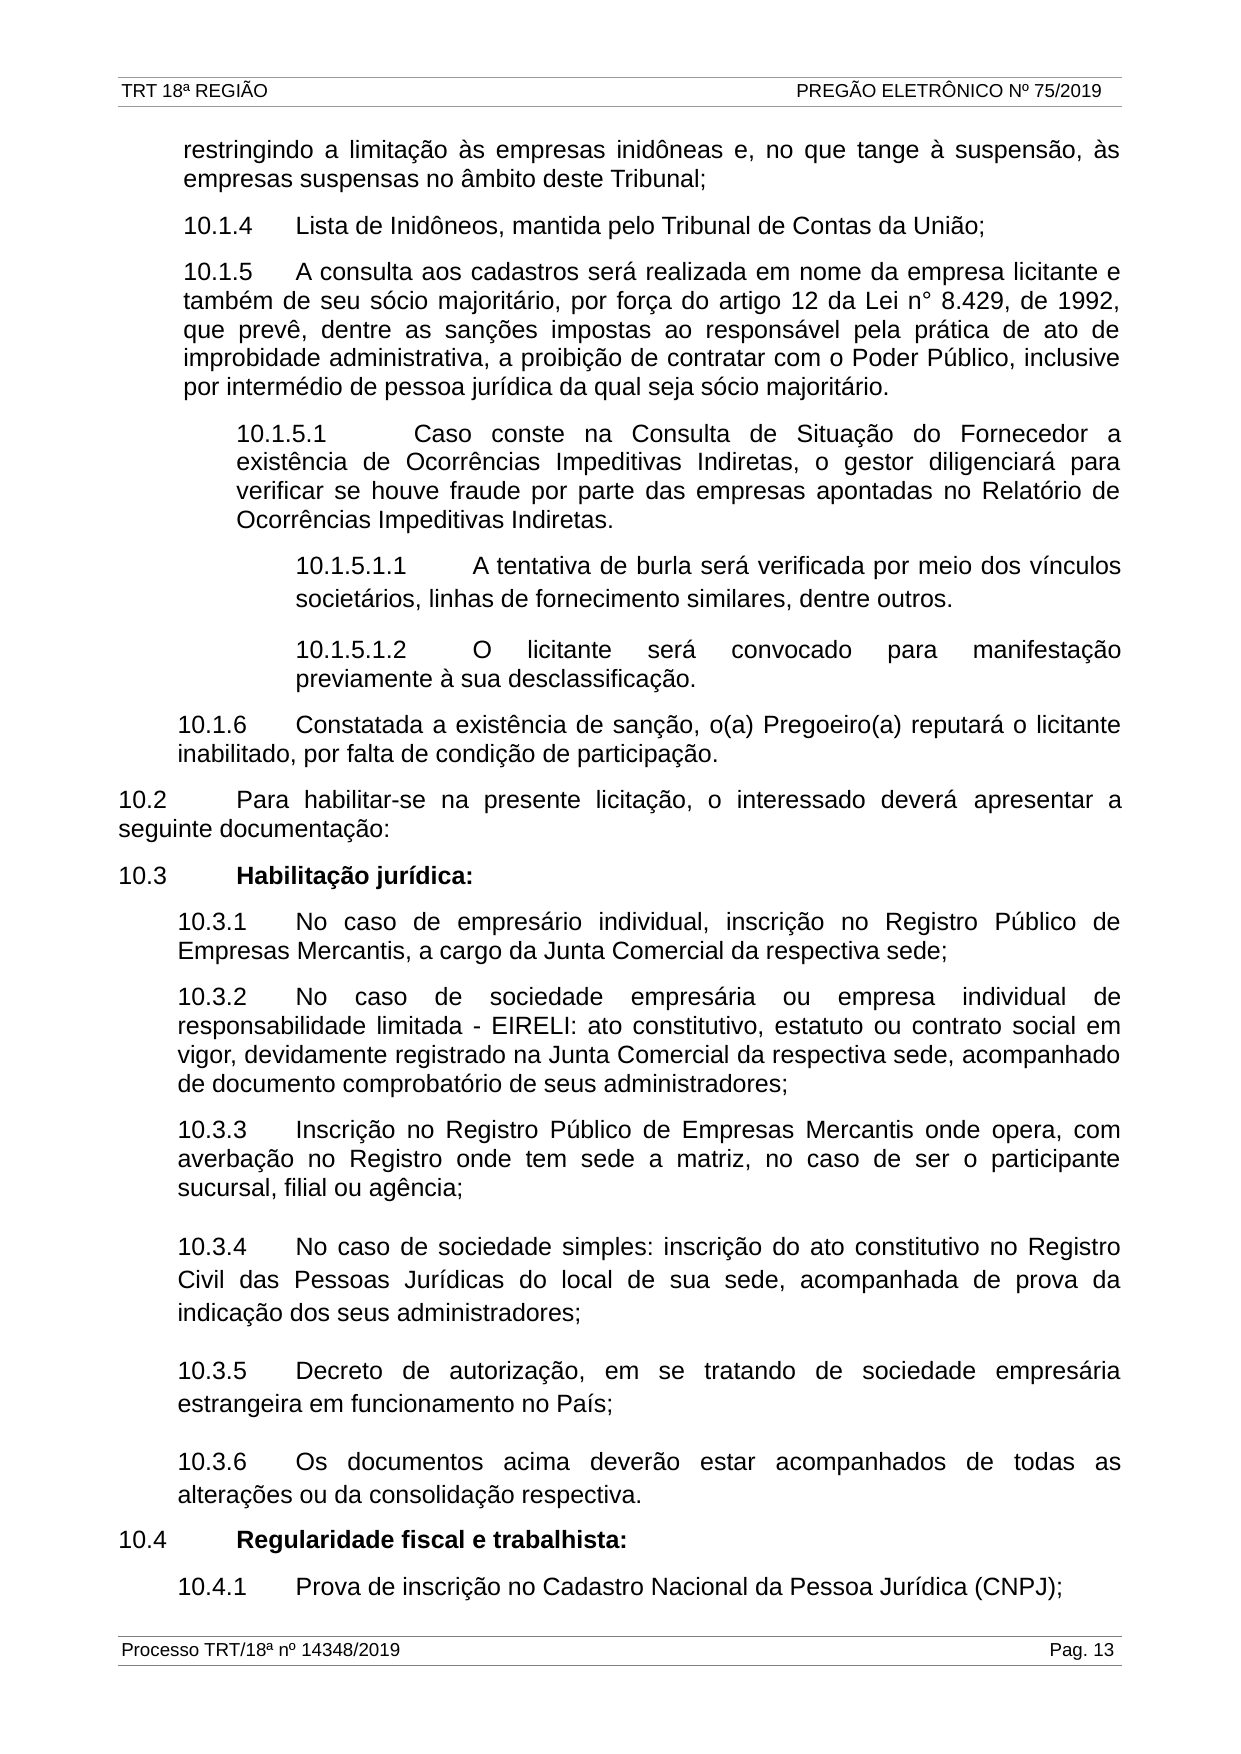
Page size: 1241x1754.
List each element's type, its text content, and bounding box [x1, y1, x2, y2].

list 10.3.5 Decreto de autorização, em se tratando de sociedade empresária estrangeira em funcionamento no País; [177, 1356, 1122, 1417]
text 10.1.4 Lista de Inidôneos, mantida pelo Tribunal de Contas da União; [183, 211, 1122, 239]
text 10.1.5.1.2 O licitante será convocado para manifestação previamente à sua desclassificação. [295, 635, 1122, 693]
text 10.3 Habilitação jurídica: [118, 861, 1122, 889]
list 10.4.1 Prova de inscrição no Cadastro Nacional da Pessoa Jurídica (CNPJ); [177, 1572, 1122, 1600]
text 10.1.6 Constatada a existência de sanção, o(a) Pregoeiro(a) reputará o licitante inabilitado, por falta de condição de participação. [177, 710, 1122, 768]
text 10.3.2 No caso de sociedade empresária ou empresa individual de responsabilidade limitada - EIRELI: ato constitutivo, estatuto ou contrato social em vigor, devidamente registrado na Junta Comercial da respectiva sede, acompanhado de documento comprobatório de seus administradores; [177, 982, 1122, 1097]
list 10.3.4 No caso de sociedade simples: inscrição do ato constitutivo no Registro Civil das Pessoas Jurídicas do local de sua sede, acompanhada de prova da indicação dos seus administradores; [177, 1232, 1122, 1326]
text 10.2 Para habilitar-se na presente licitação, o interessado deverá apresentar a seguinte documentação: [118, 786, 1122, 843]
list 10.3.6 Os documentos acima deverão estar acompanhados de todas as alterações ou da consolidação respectiva. [177, 1447, 1122, 1508]
text 10.4 Regularidade fiscal e trabalhista: [118, 1525, 1122, 1554]
list 10.1.5.1.1 A tentativa de burla será verificada por meio dos vínculos societários, linhas de fornecimento similares, dentre outros. [295, 551, 1122, 613]
text 10.3.3 Inscrição no Registro Público de Empresas Mercantis onde opera, com averbação no Registro onde tem sede a matriz, no caso de ser o participante sucursal, filial ou agência; [177, 1115, 1122, 1201]
text 10.3.1 No caso de empresário individual, inscrição no Registro Público de Empresas Mercantis, a cargo da Junta Comercial da respectiva sede; [177, 907, 1122, 965]
text 10.1.5 A consulta aos cadastros será realizada em nome da empresa licitante e também de seu sócio majoritário, por força do artigo 12 da Lei n° 8.429, de 1992, que prevê, dentre as sanções impostas ao responsável pela prática de ato de improbidade administrativa, a proibição de contratar com o Poder Público, inclusive por intermédio de pessoa jurídica da qual seja sócio majoritário. [183, 257, 1122, 401]
text restringindo a limitação às empresas inidôneas e, no que tange à suspensão, às empresas suspensas no âmbito deste Tribunal; [183, 136, 1122, 193]
text 10.1.5.1 Caso conste na Consulta de Situação do Fornecedor a existência de Ocorrências Impeditivas Indiretas, o gestor diligenciará para verificar se houve fraude por parte das empresas apontadas no Relatório de Ocorrências Impeditivas Indiretas. [236, 419, 1122, 534]
